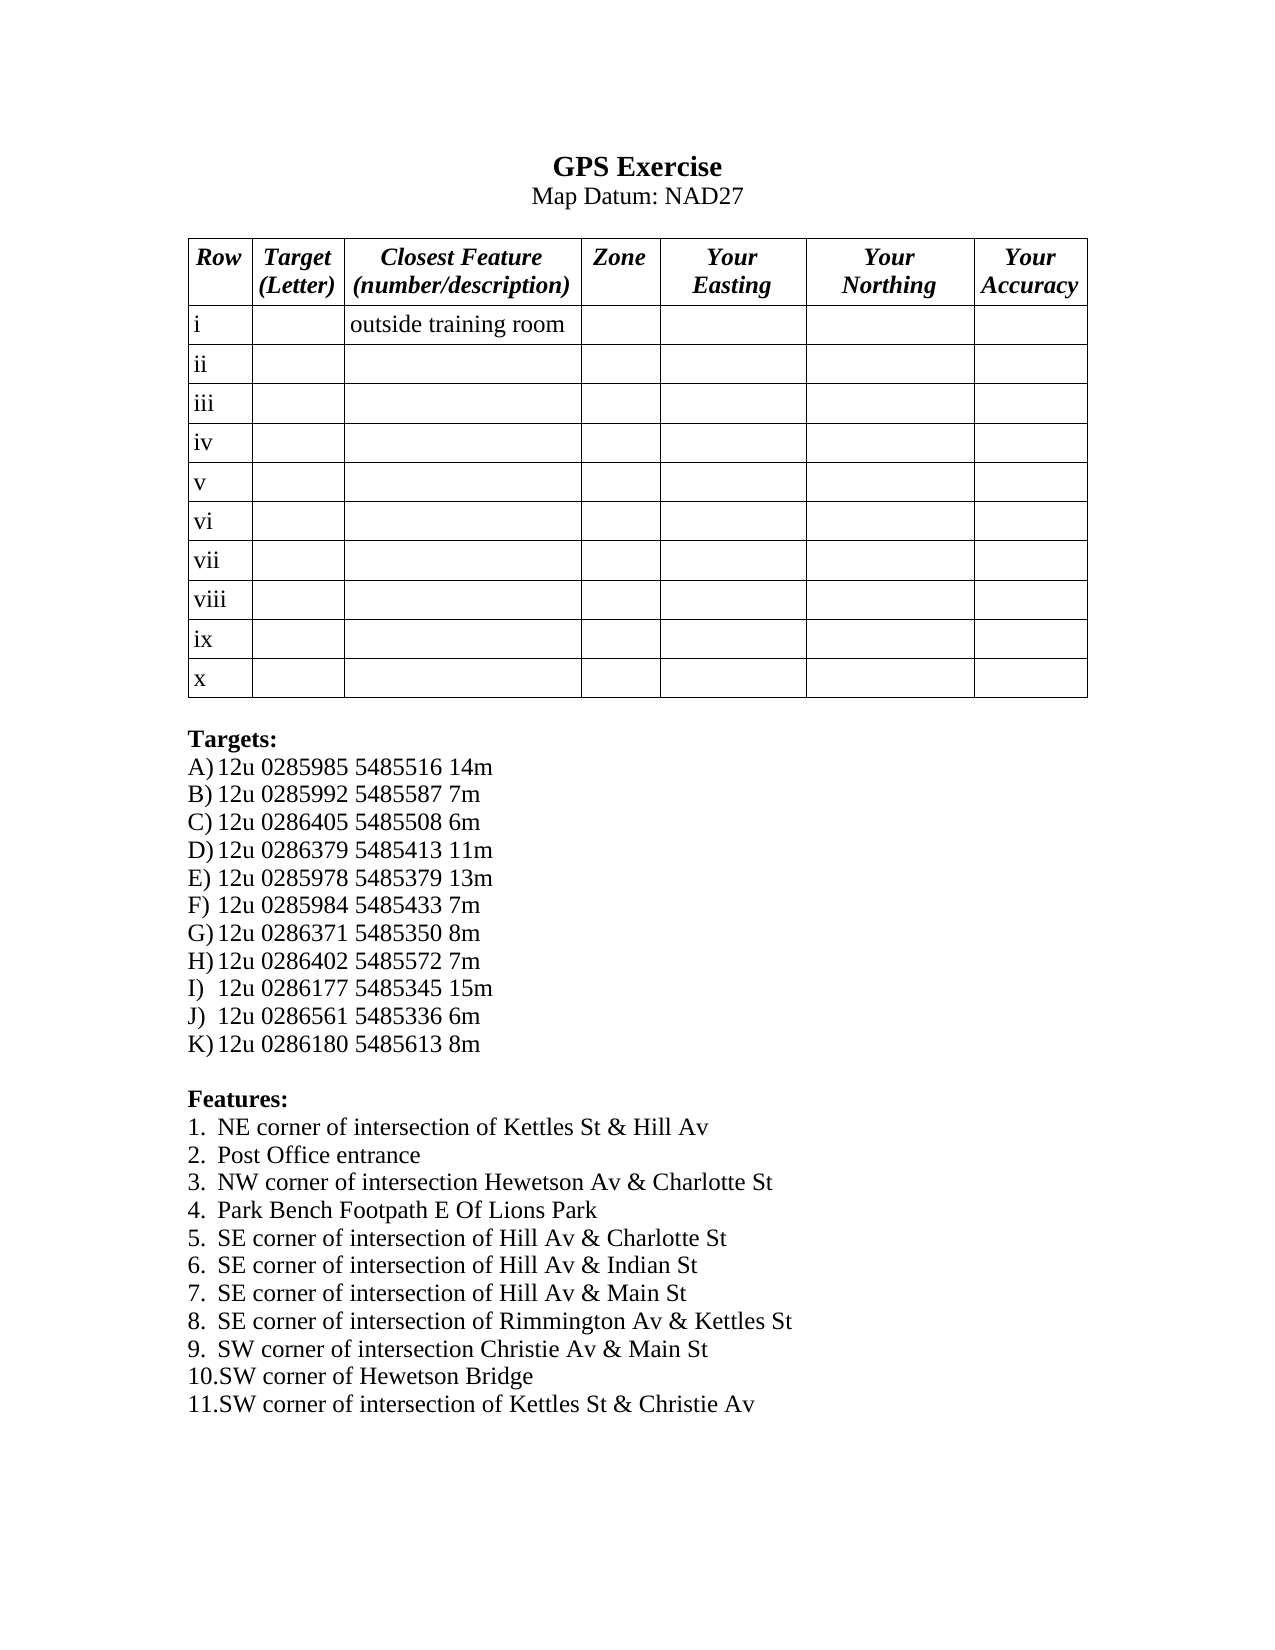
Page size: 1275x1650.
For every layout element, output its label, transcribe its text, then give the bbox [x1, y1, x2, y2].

table_cell [807, 659, 974, 697]
table_cell [582, 345, 660, 383]
table_cell [253, 659, 344, 697]
table_cell [253, 581, 344, 619]
table_cell [582, 424, 660, 462]
table_cell [345, 659, 581, 697]
table_cell [661, 620, 806, 658]
table_cell x [189, 659, 252, 697]
table_cell [807, 502, 974, 540]
text Features: [187, 1085, 1087, 1113]
list 12u 0285978 5485379 13m [187, 864, 1087, 891]
table_cell [582, 502, 660, 540]
table_cell [661, 345, 806, 383]
list 12u 0285985 5485516 14m [187, 753, 1087, 781]
list SW corner of intersection Christie Av & Main St [187, 1335, 1087, 1362]
list NW corner of intersection Hewetson Av & Charlotte St [187, 1168, 1087, 1196]
list SW corner of Hewetson Bridge [187, 1362, 1087, 1390]
table_header Target (Letter) [253, 239, 344, 305]
list 12u 0285992 5485587 7m [187, 781, 1087, 808]
table_cell [975, 581, 1087, 619]
table_cell outside training room [345, 306, 581, 344]
list SE corner of intersection of Hill Av & Main St [187, 1279, 1087, 1307]
table_cell [582, 306, 660, 344]
table_cell [345, 424, 581, 462]
table_cell [253, 463, 344, 501]
table_cell [975, 502, 1087, 540]
table_cell [253, 502, 344, 540]
table_cell [253, 541, 344, 580]
table_cell [345, 581, 581, 619]
list Post Office entrance [187, 1141, 1087, 1168]
table_cell [975, 306, 1087, 344]
table_cell [975, 345, 1087, 383]
table_cell [661, 463, 806, 501]
table_cell [582, 581, 660, 619]
table_cell [807, 306, 974, 344]
table_cell [807, 463, 974, 501]
list SE corner of intersection of Rimmington Av & Kettles St [187, 1307, 1087, 1335]
table_header Row [189, 239, 252, 305]
list NE corner of intersection of Kettles St & Hill Av [187, 1113, 1087, 1141]
table_cell v [189, 463, 252, 501]
table_cell [661, 502, 806, 540]
table_cell [582, 620, 660, 658]
list Park Bench Footpath E Of Lions Park [187, 1196, 1087, 1224]
list SE corner of intersection of Hill Av & Charlotte St [187, 1224, 1087, 1252]
table_cell [253, 384, 344, 423]
table_cell [582, 384, 660, 423]
list SE corner of intersection of Hill Av & Indian St [187, 1252, 1087, 1279]
table_cell [975, 384, 1087, 423]
list 12u 0286379 5485413 11m [187, 836, 1087, 864]
table_cell [975, 659, 1087, 697]
table_cell [345, 345, 581, 383]
table_cell [807, 620, 974, 658]
list 12u 0286371 5485350 8m [187, 919, 1087, 947]
table_cell ix [189, 620, 252, 658]
table_cell [661, 541, 806, 580]
table_cell i [189, 306, 252, 344]
table_cell [807, 424, 974, 462]
table_cell [345, 463, 581, 501]
list 12u 0285984 5485433 7m [187, 891, 1087, 919]
list SW corner of intersection of Kettles St & Christie Av [187, 1390, 1087, 1418]
table_cell [253, 620, 344, 658]
table_cell iii [189, 384, 252, 423]
table_cell [975, 463, 1087, 501]
table_cell vi [189, 502, 252, 540]
table_cell [661, 384, 806, 423]
table_cell [582, 541, 660, 580]
table_cell [345, 620, 581, 658]
table_cell [345, 384, 581, 423]
table_cell [807, 541, 974, 580]
table_cell [807, 581, 974, 619]
table_cell [582, 659, 660, 697]
table_cell [253, 424, 344, 462]
table_cell ii [189, 345, 252, 383]
table_cell iv [189, 424, 252, 462]
list 12u 0286180 5485613 8m [187, 1030, 1087, 1058]
text Targets: [187, 725, 1087, 753]
table_cell [345, 541, 581, 580]
table_cell [975, 424, 1087, 462]
table_header Zone [582, 239, 660, 305]
table_cell [345, 502, 581, 540]
table_cell [253, 345, 344, 383]
table_cell [975, 541, 1087, 580]
table_cell vii [189, 541, 252, 580]
list 12u 0286402 5485572 7m [187, 947, 1087, 974]
text GPS Exercise [187, 150, 1087, 182]
table_cell [807, 384, 974, 423]
table_cell [661, 659, 806, 697]
table_cell [582, 463, 660, 501]
list 12u 0286405 5485508 6m [187, 808, 1087, 836]
table_cell [253, 306, 344, 344]
table_cell [661, 424, 806, 462]
table_cell viii [189, 581, 252, 619]
list 12u 0286561 5485336 6m [187, 1002, 1087, 1030]
table_cell [807, 345, 974, 383]
table_header Your Northing [807, 239, 974, 305]
table_header Your Easting [661, 239, 806, 305]
table_cell [661, 581, 806, 619]
table_cell [661, 306, 806, 344]
table_header Closest Feature (number/description) [345, 239, 581, 305]
list 12u 0286177 5485345 15m [187, 974, 1087, 1002]
table_header Your Accuracy [975, 239, 1087, 305]
table_cell [975, 620, 1087, 658]
text Map Datum: NAD27 [187, 182, 1087, 210]
